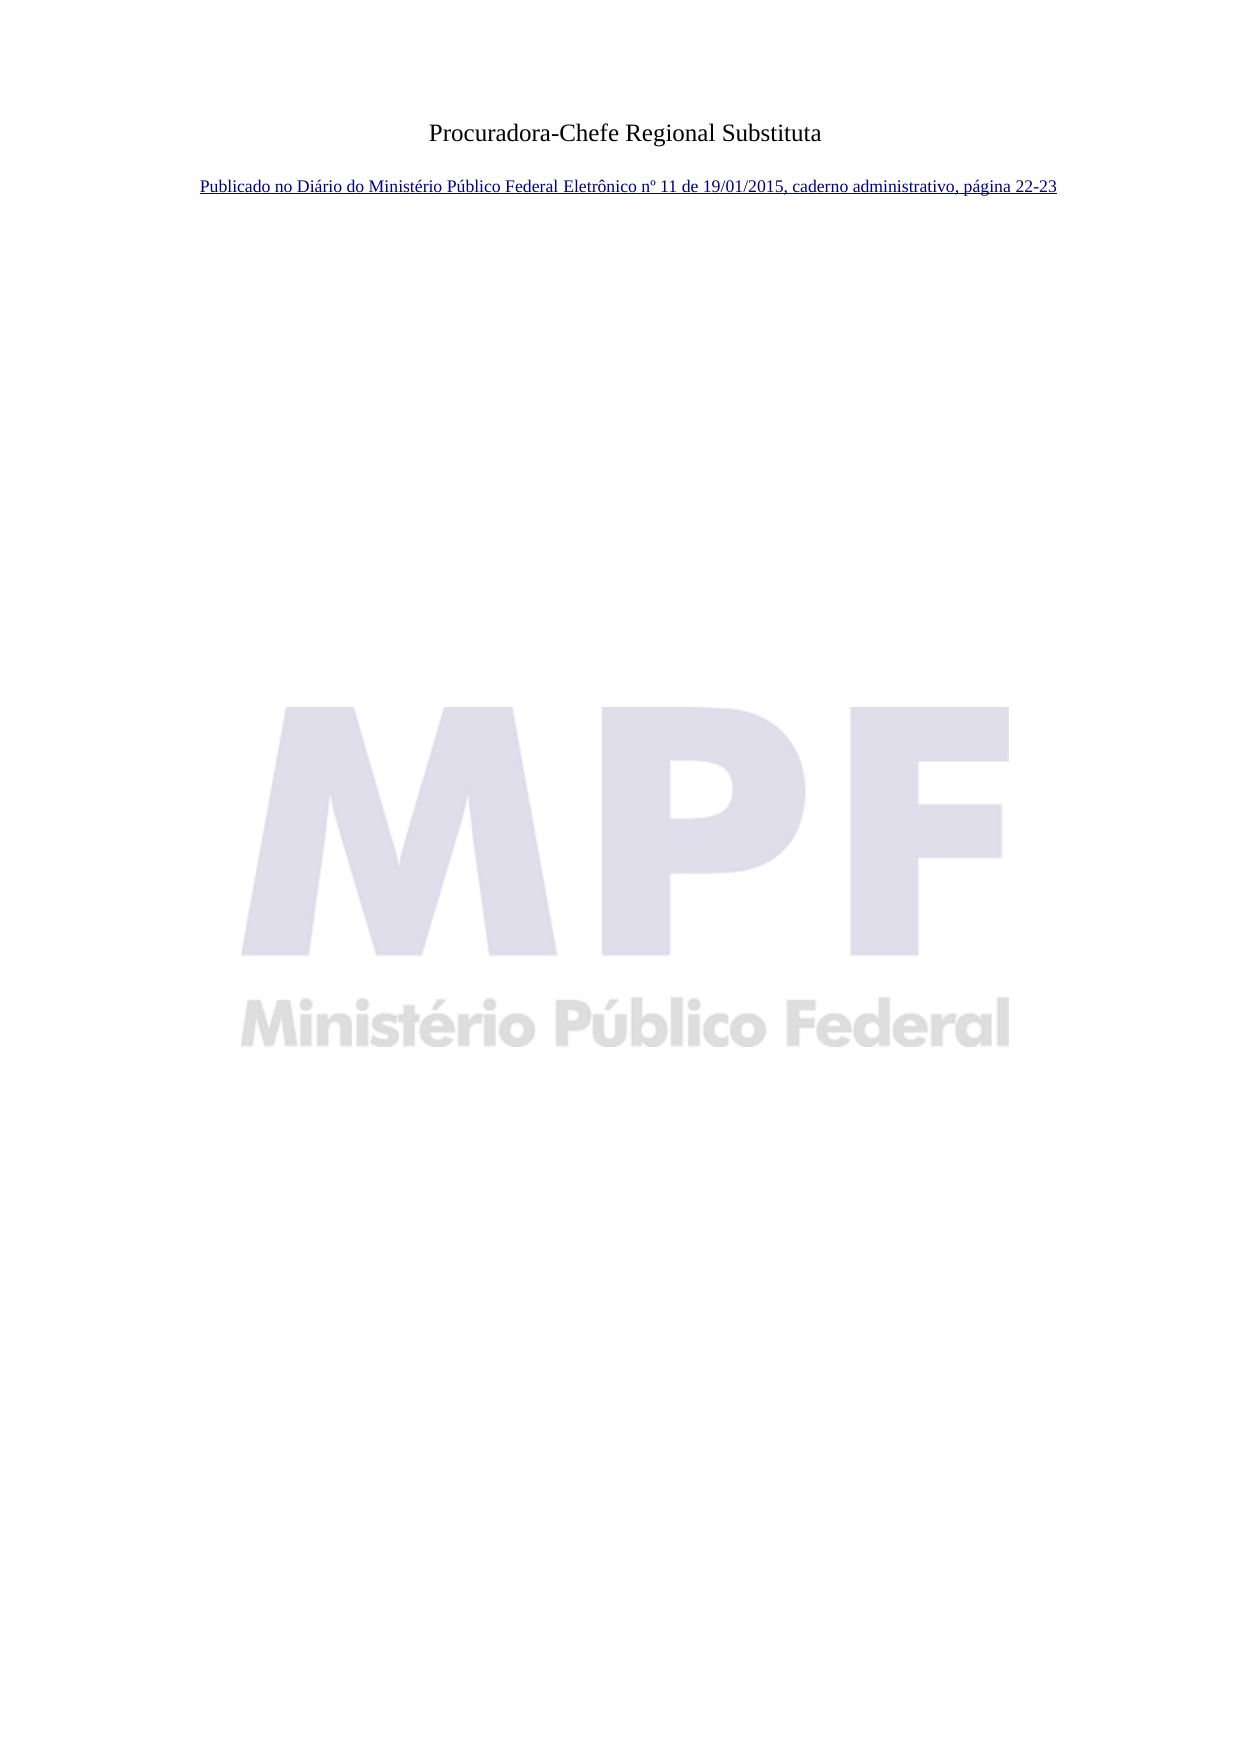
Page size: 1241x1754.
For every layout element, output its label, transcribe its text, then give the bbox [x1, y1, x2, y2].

text Publicado no Diário do Ministério Público Federal Eletrônico nº 11 de 19/01/2015, caderno administrativo, página 22-23 [177, 176, 1077, 196]
picture [241, 707, 1009, 1047]
text Procuradora-Chefe Regional Substituta [152, 118, 1098, 147]
